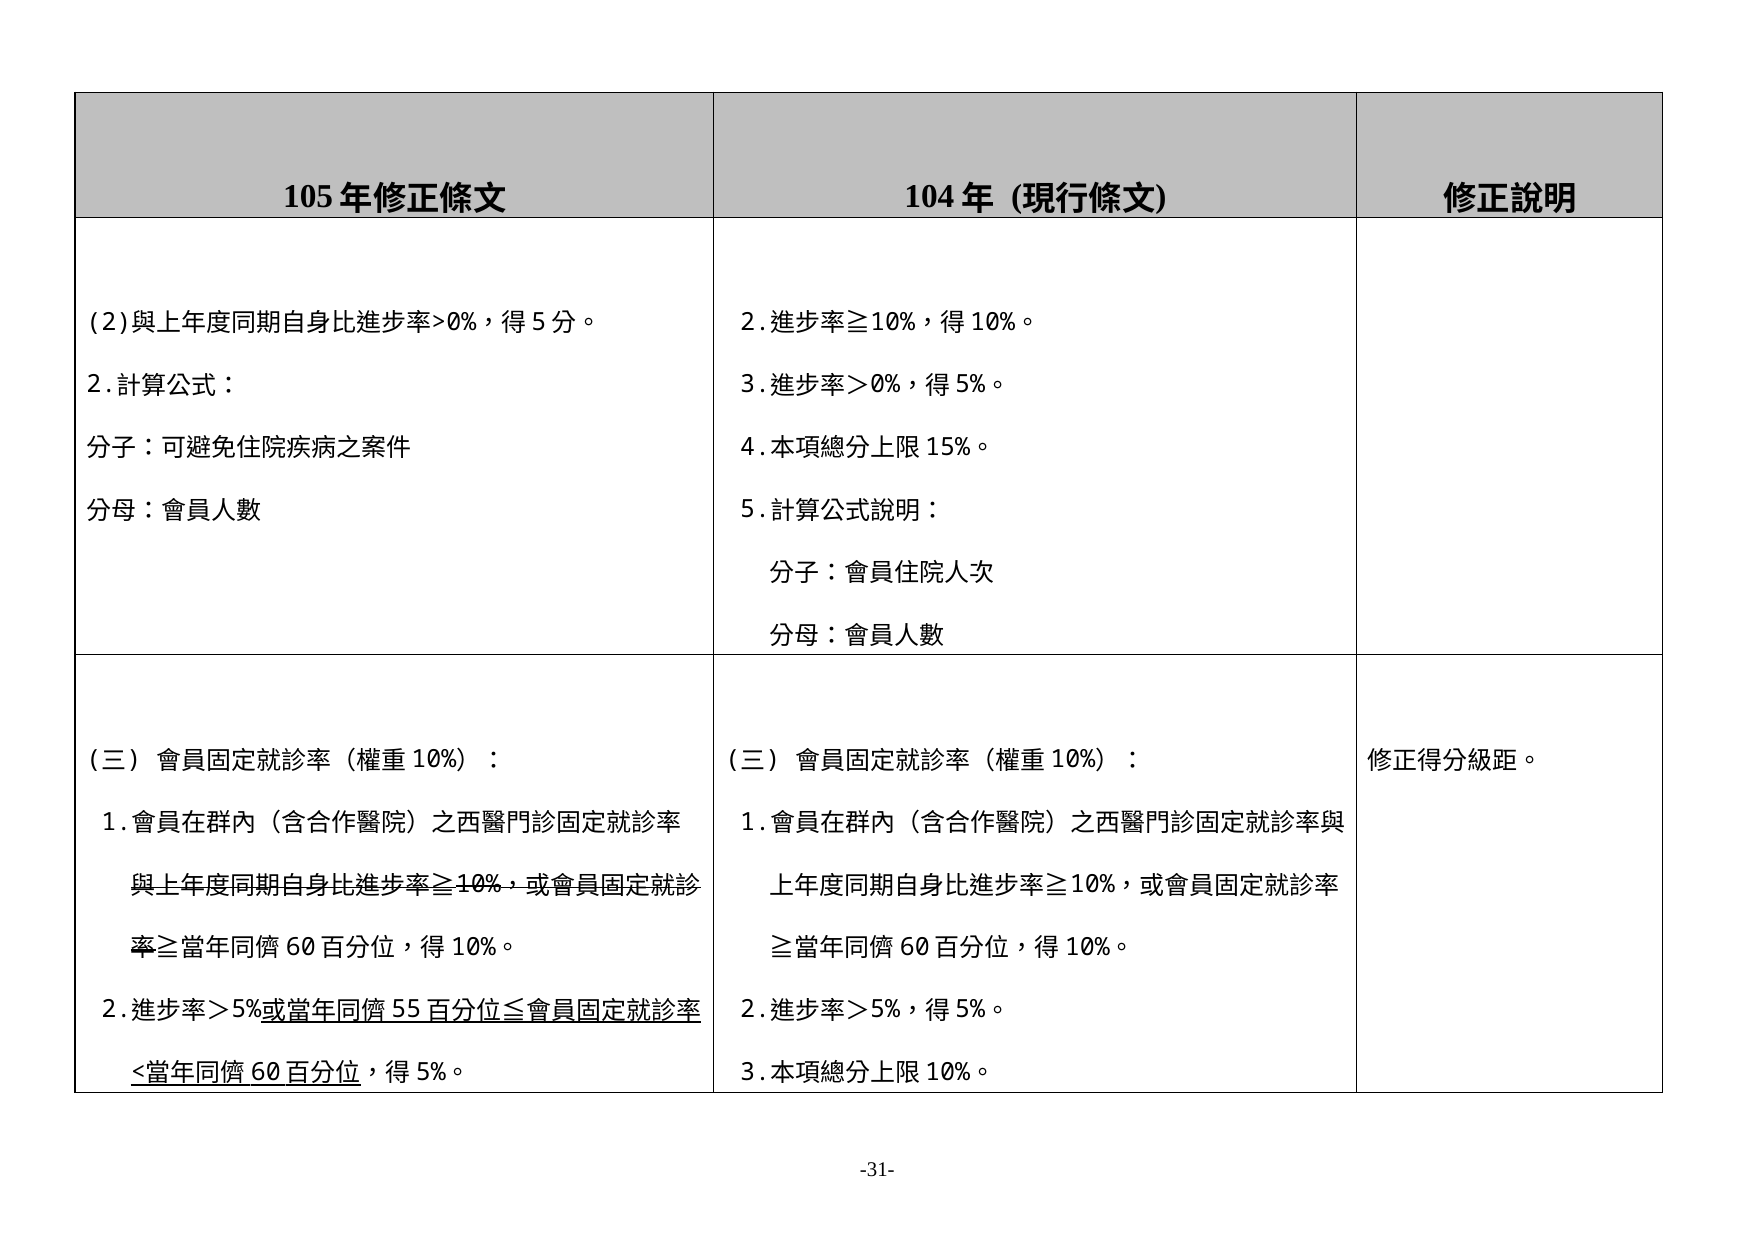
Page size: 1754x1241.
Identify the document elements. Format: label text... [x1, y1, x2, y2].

table_cell 修正得分級距。 [1357, 655, 1662, 1092]
table_cell [1357, 218, 1662, 654]
table_header 104年 (現行條文) [714, 93, 1356, 217]
table_cell (2)與上年度同期自身比進步率>0%，得5分。 2.計算公式： 分子：可避免住院疾病之案件 分母：會員人數 [76, 218, 713, 654]
table_header 105年修正條文 [76, 93, 713, 217]
table_header 修正說明 [1357, 93, 1662, 217]
table_cell (三) 會員固定就診率（權重10%）： 1.會員在群內（含合作醫院）之西醫門診固定就診率與上年度同期自身比進步率≧10%，或會員固定就診率≧當年同儕60百分位，得10%。 2.進步率＞5%或當年同儕55百分位≦會員固定就診率<當年同儕60百分位，得5%。 [76, 655, 713, 1092]
table_cell 2.進步率≧10%，得10%。 3.進步率＞0%，得5%。 4.本項總分上限15%。 5.計算公式說明： 分子：會員住院人次 分母：會員人數 [714, 218, 1356, 654]
table_cell (三) 會員固定就診率（權重10%）： 1.會員在群內（含合作醫院）之西醫門診固定就診率與上年度同期自身比進步率≧10%，或會員固定就診率≧當年同儕60百分位，得10%。 2.進步率＞5%，得5%。 3.本項總分上限10%。 [714, 655, 1356, 1092]
